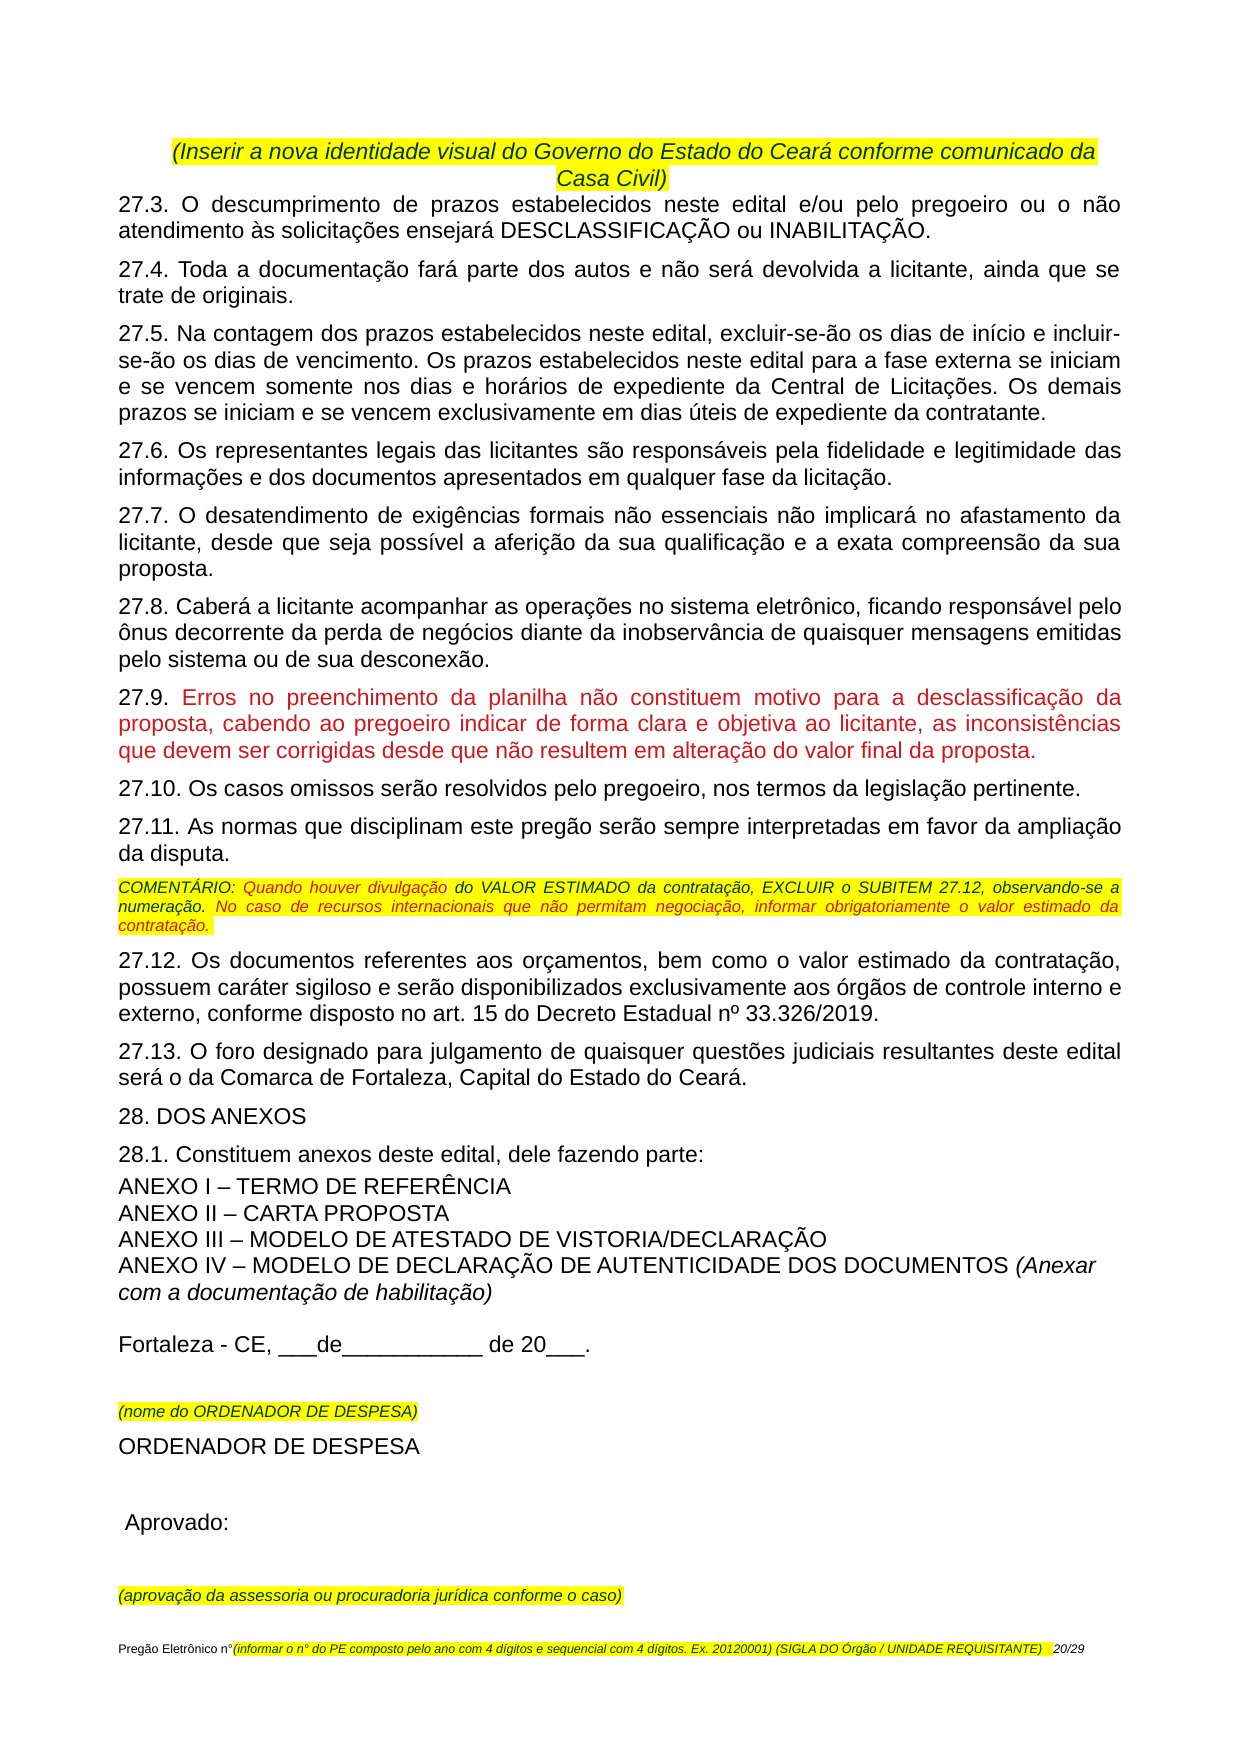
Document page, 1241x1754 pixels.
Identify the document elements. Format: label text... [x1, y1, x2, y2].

text 27.4. Toda a documentação fará parte dos autos e não será devolvida a licitante, ainda que se trate de originais. [118, 256, 1122, 308]
text 27.12. Os documentos referentes aos orçamentos, bem como o valor estimado da contratação, possuem caráter sigiloso e serão disponibilizados exclusivamente aos órgãos de controle interno e externo, conforme disposto no art. 15 do Decreto Estadual nº 33.326/2019. [118, 947, 1122, 1026]
text ANEXO III – MODELO DE ATESTADO DE VISTORIA/DECLARAÇÃO [118, 1226, 1122, 1252]
text 27.6. Os representantes legais das licitantes são responsáveis pela fidelidade e legitimidade das informações e dos documentos apresentados em qualquer fase da licitação. [118, 437, 1122, 490]
text 27.3. O descumprimento de prazos estabelecidos neste edital e/ou pelo pregoeiro ou o não atendimento às solicitações ensejará DESCLASSIFICAÇÃO ou INABILITAÇÃO. [118, 191, 1122, 244]
text ANEXO I – TERMO DE REFERÊNCIA ANEXO II – CARTA PROPOSTA [118, 1173, 1122, 1226]
text 27.11. As normas que disciplinam este pregão serão sempre interpretadas em favor da ampliação da disputa. [118, 813, 1122, 866]
text ANEXO IV – MODELO DE DECLARAÇÃO DE AUTENTICIDADE DOS DOCUMENTOS (Anexar com a documentação de habilitação) [118, 1252, 1122, 1305]
text Aprovado: [118, 1509, 1122, 1536]
text 27.10. Os casos omissos serão resolvidos pelo pregoeiro, nos termos da legislação pertinente. [118, 775, 1122, 801]
text 27.9. Erros no preenchimento da planilha não constituem motivo para a desclassificação da proposta, cabendo ao pregoeiro indicar de forma clara e objetiva ao licitante, as inconsistências que devem ser corrigidas desde que não resultem em alteração do valor final da proposta. [118, 684, 1122, 763]
text (nome do ORDENADOR DE DESPESA) [118, 1402, 1122, 1421]
text ORDENADOR DE DESPESA [118, 1433, 1122, 1459]
text 27.13. O foro designado para julgamento de quaisquer questões judiciais resultantes deste edital será o da Comarca de Fortaleza, Capital do Estado do Ceará. [118, 1038, 1122, 1091]
text COMENTÁRIO: Quando houver divulgação do VALOR ESTIMADO da contratação, EXCLUIR o SUBITEM 27.12, observando-se a numeração. No caso de recursos internacionais que não permitam negociação, informar obrigatoriamente o valor estimado da contratação. [118, 878, 1122, 935]
text 28.1. Constituem anexos deste edital, dele fazendo parte: [118, 1141, 1122, 1167]
text 28. DOS ANEXOS [118, 1103, 1122, 1129]
text (aprovação da assessoria ou procuradoria jurídica conforme o caso) [118, 1586, 1122, 1605]
text 27.7. O desatendimento de exigências formais não essenciais não implicará no afastamento da licitante, desde que seja possível a aferição da sua qualificação e a exata compreensão da sua proposta. [118, 502, 1122, 581]
text 27.8. Caberá a licitante acompanhar as operações no sistema eletrônico, ficando responsável pelo ônus decorrente da perda de negócios diante da inobservância de quaisquer mensagens emitidas pelo sistema ou de sua desconexão. [118, 593, 1122, 672]
text 27.5. Na contagem dos prazos estabelecidos neste edital, excluir-se-ão os dias de início e incluir-se-ão os dias de vencimento. Os prazos estabelecidos neste edital para a fase externa se iniciam e se vencem somente nos dias e horários de expediente da Central de Licitações. Os demais prazos se iniciam e se vencem exclusivamente em dias úteis de expediente da contratante. [118, 320, 1122, 426]
text Fortaleza - CE, ___de___________ de 20___. [118, 1331, 1122, 1358]
